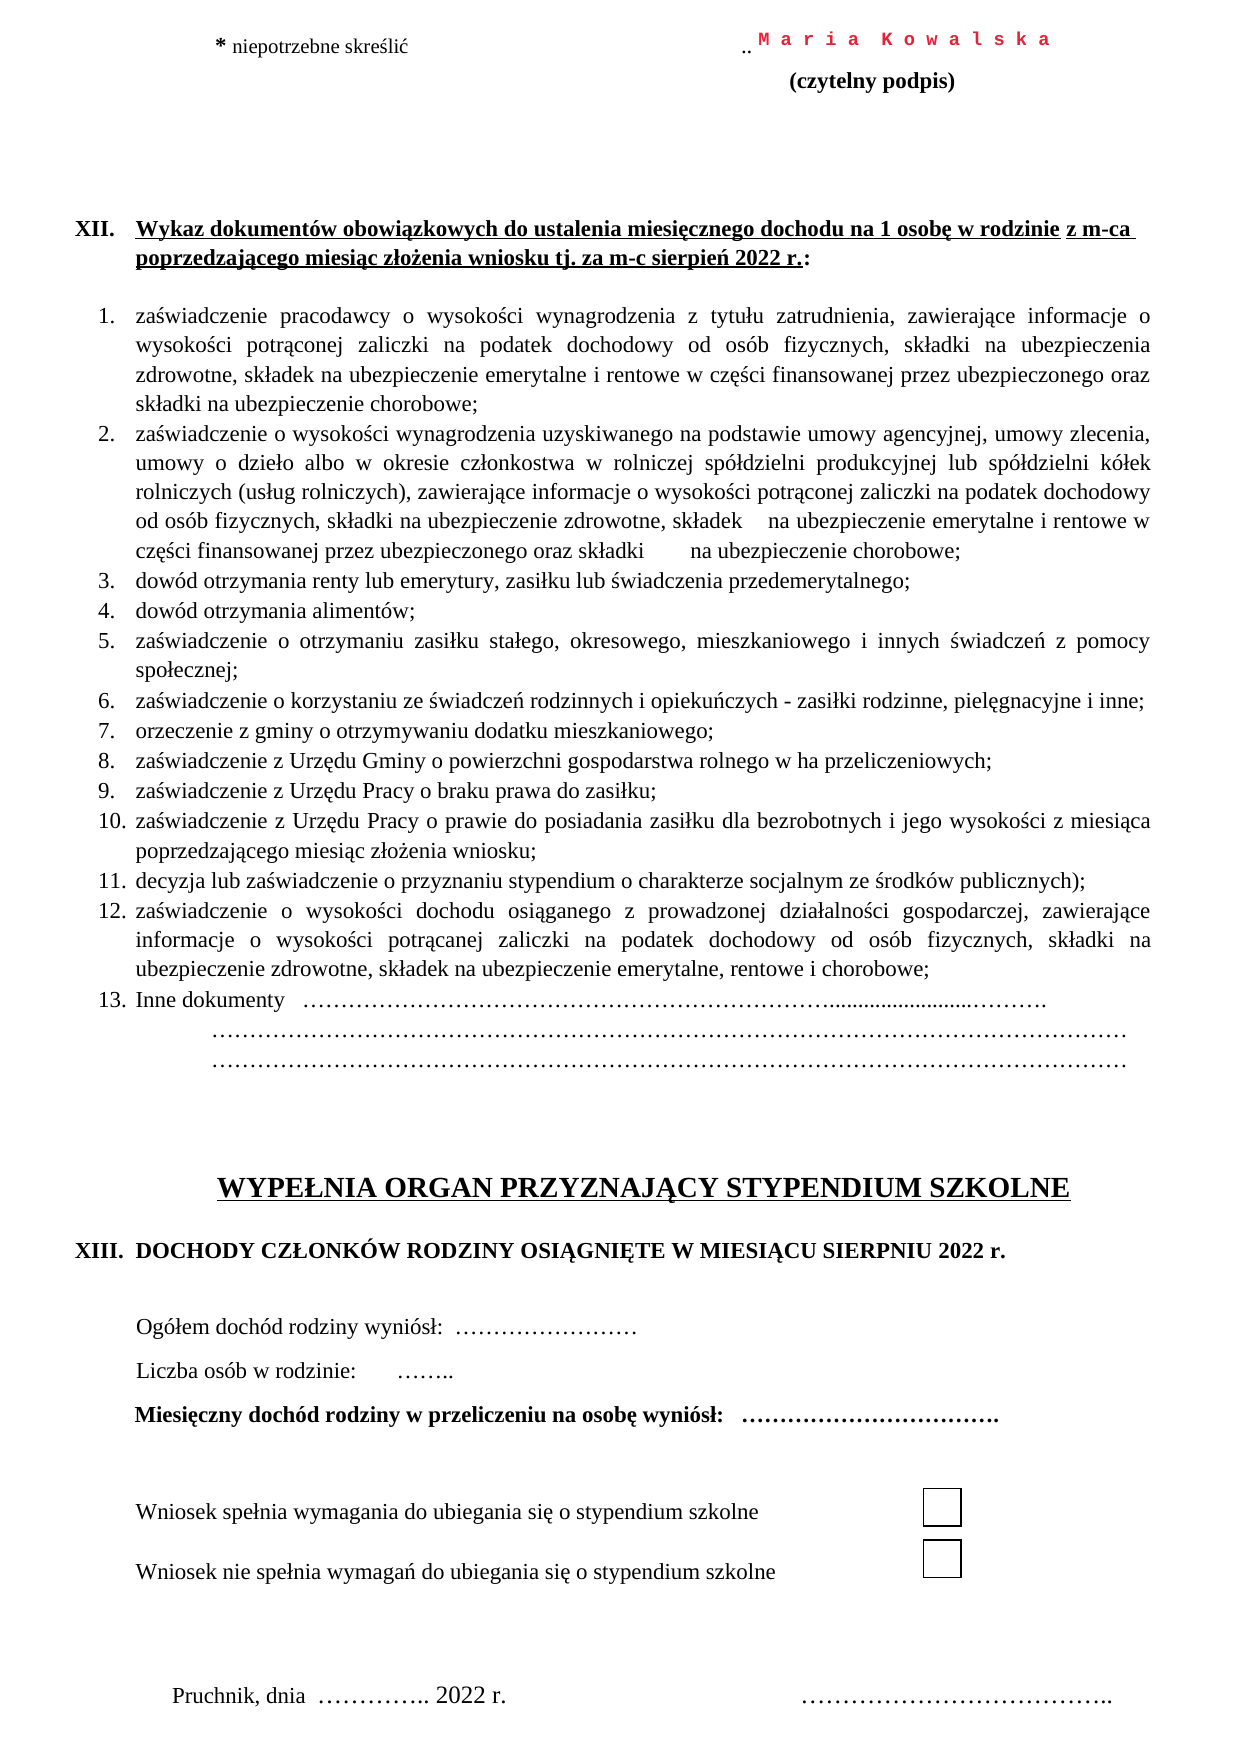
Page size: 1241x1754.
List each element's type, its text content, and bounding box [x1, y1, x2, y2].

text Miesięczny dochód rodziny w przeliczeniu na osobę wyniósł: ……………………………. [134, 1401, 1152, 1428]
text Liczba osób w rodzinie: …….. [136, 1357, 1152, 1383]
list zaświadczenie pracodawcy o wysokości wynagrodzenia z tytułu zatrudnienia, zawierające informacje o wysokości potrąconej zaliczki na podatek dochodowy od osób fizycznych, składki na ubezpieczenia zdrowotne, składek na ubezpieczenie emerytalne i rentowe w części finansowanej przez ubezpieczonego oraz składki na ubezpieczenie chorobowe; [98, 302, 1152, 416]
text Wniosek nie spełnia wymagań do ubiegania się o stypendium szkolne [135, 1558, 1152, 1585]
text WYPEŁNIA ORGAN PRZYZNAJĄCY STYPENDIUM SZKOLNE [217, 1171, 1152, 1204]
text [962, 1498, 1152, 1524]
list zaświadczenie z Urzędu Gminy o powierzchni gospodarstwa rolnego w ha przeliczeniowych; [98, 747, 1152, 773]
text Wniosek spełnia wymagania do ubiegania się o stypendium szkolne [135, 1498, 923, 1524]
text Pruchnik, dnia ………….. 2022 r. ……………………………….. [172, 1680, 1152, 1709]
list zaświadczenie z Urzędu Pracy o braku prawa do zasiłku; [98, 777, 1152, 804]
list zaświadczenie z Urzędu Pracy o prawie do posiadania zasiłku dla bezrobotnych i jego wysokości z miesiąca poprzedzającego miesiąc złożenia wniosku; [98, 808, 1152, 863]
list zaświadczenie o wysokości dochodu osiąganego z prowadzonej działalności gospodarczej, zawierające informacje o wysokości potrącanej zaliczki na podatek dochodowy od osób fizycznych, składki na ubezpieczenie zdrowotne, składek na ubezpieczenie emerytalne, rentowe i chorobowe; [98, 897, 1152, 982]
text * niepotrzebne skreślić .. M a r i a K o w a l s k a [215, 29, 1152, 62]
list orzeczenie z gminy o otrzymywaniu dodatku mieszkaniowego; [98, 717, 1152, 743]
text ………………………………………………………………………………………………………… [211, 1016, 1152, 1042]
text ………………………………………………………………………………………………………… [211, 1046, 1152, 1072]
list zaświadczenie o otrzymaniu zasiłku stałego, okresowego, mieszkaniowego i innych świadczeń z pomocy społecznej; [98, 627, 1152, 683]
list DOCHODY CZŁONKÓW RODZINY OSIĄGNIĘTE W MIESIĄCU SIERPNIU 2022 r. [74, 1237, 1152, 1263]
list dowód otrzymania renty lub emerytury, zasiłku lub świadczenia przedemerytalnego; [98, 567, 1152, 593]
list Wykaz dokumentów obowiązkowych do ustalenia miesięcznego dochodu na 1 osobę w rodzinie z m-ca poprzedzającego miesiąc złożenia wniosku tj. za m-c sierpień 2022 r.: [74, 214, 1152, 270]
list dowód otrzymania alimentów; [98, 597, 1152, 623]
text (czytelny podpis) [332, 67, 1152, 93]
list zaświadczenie o korzystaniu ze świadczeń rodzinnych i opiekuńczych - zasiłki rodzinne, pielęgnacyjne i inne; [98, 687, 1152, 713]
text Ogółem dochód rodziny wyniósł: …………………… [136, 1313, 1152, 1340]
list zaświadczenie o wysokości wynagrodzenia uzyskiwanego na podstawie umowy agencyjnej, umowy zlecenia, umowy o dzieło albo w okresie członkostwa w rolniczej spółdzielni produkcyjnej lub spółdzielni kółek rolniczych (usług rolniczych), zawierające informacje o wysokości potrąconej zaliczki na podatek dochodowy od osób fizycznych, składki na ubezpieczenie zdrowotne, składek na ubezpieczenie emerytalne i rentowe w części finansowanej przez ubezpieczonego oraz składki na ubezpieczenie chorobowe; [98, 420, 1152, 563]
list decyzja lub zaświadczenie o przyznaniu stypendium o charakterze socjalnym ze środków publicznych); [98, 867, 1152, 893]
list Inne dokumenty …………………………………………………………….........................………. [98, 986, 1152, 1012]
